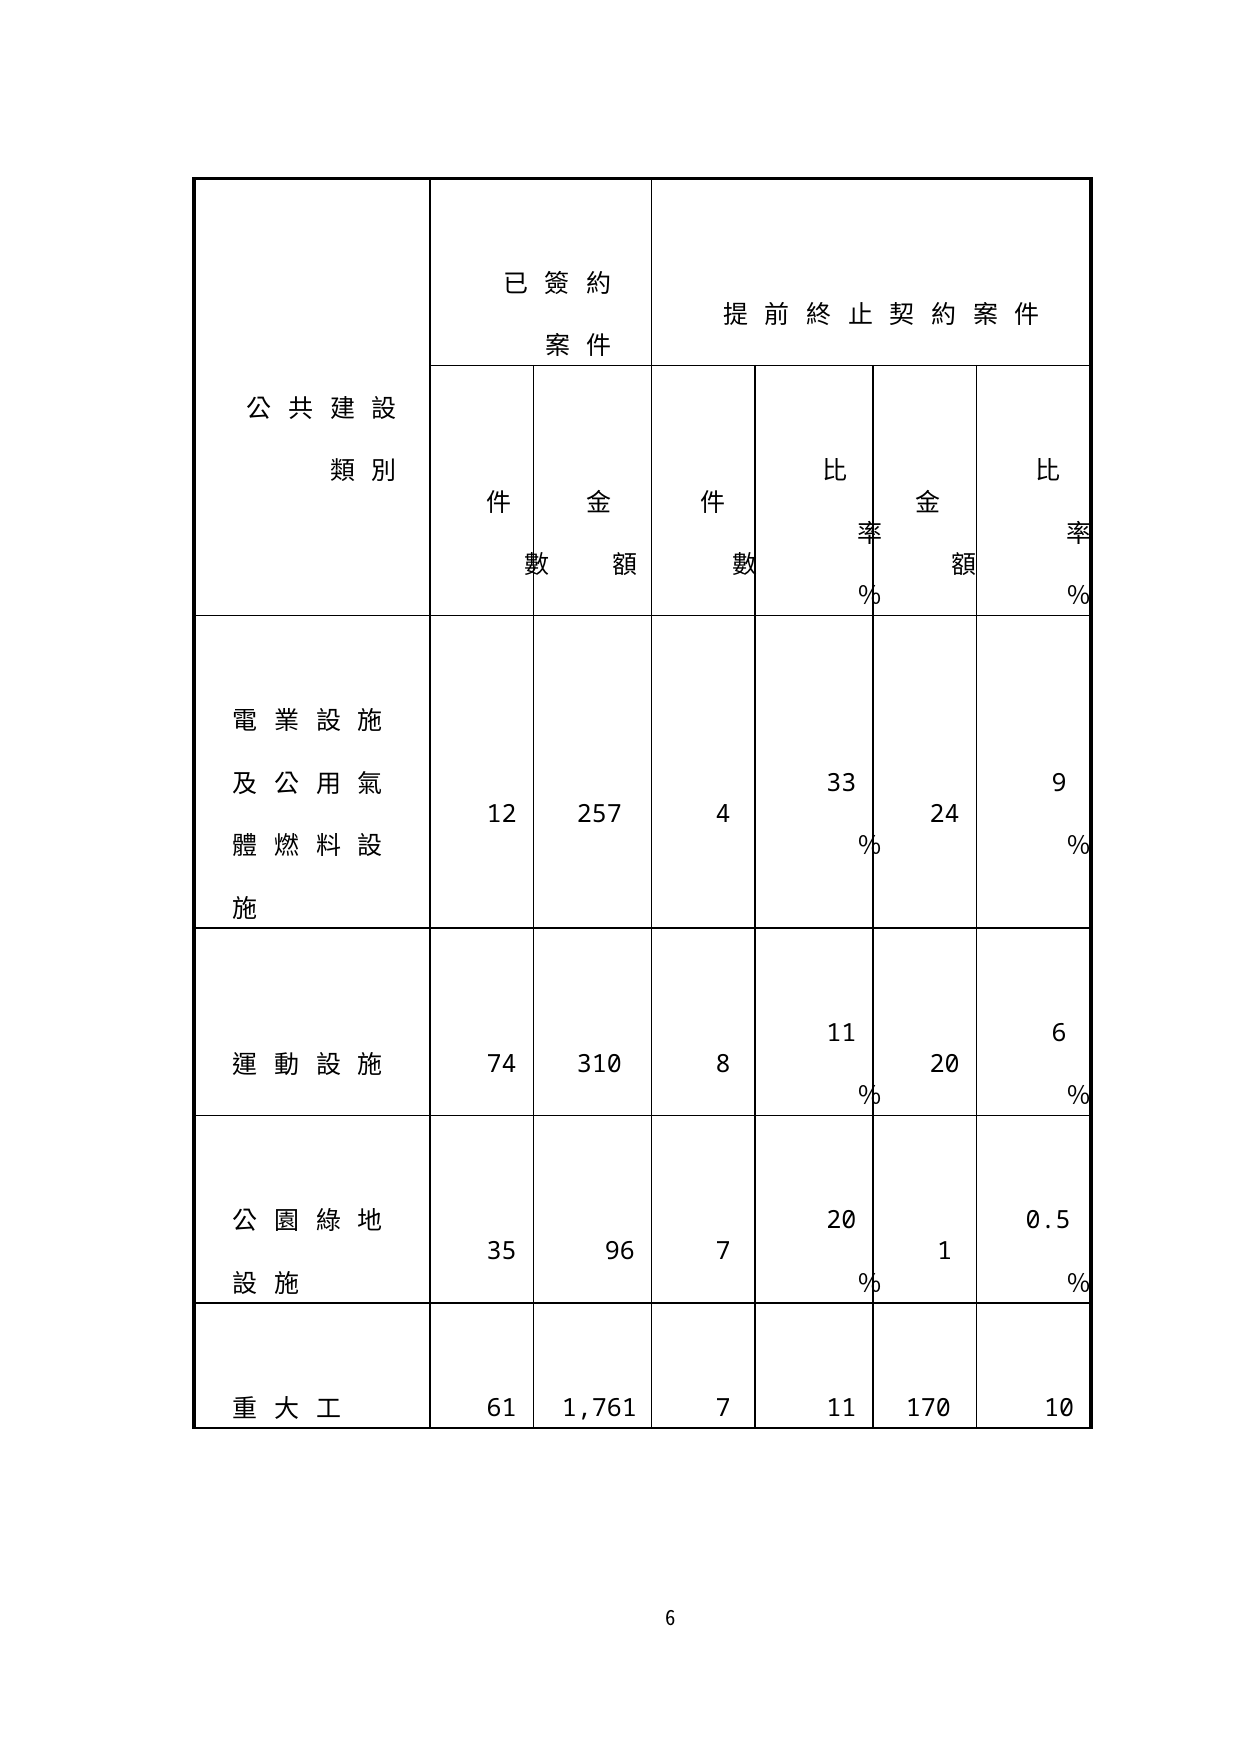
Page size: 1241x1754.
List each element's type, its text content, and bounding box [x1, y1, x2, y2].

table_cell 7 [652, 1304, 754, 1427]
table_cell 金額 [534, 366, 651, 615]
table_cell 6％ [977, 929, 1089, 1115]
table_cell 4 [652, 616, 754, 927]
table_cell 比率％ [756, 366, 872, 615]
table_cell 件數 [652, 366, 754, 615]
table_cell 310 [534, 929, 651, 1115]
table_header 已簽約案件 [431, 180, 651, 365]
table_cell 8 [652, 929, 754, 1115]
table_cell 257 [534, 616, 651, 927]
table_header 公共建設類別 [196, 180, 429, 615]
table_cell 件數 [431, 366, 533, 615]
table_cell 10 [977, 1304, 1089, 1427]
table_cell 170 [874, 1304, 976, 1427]
table_cell 35 [431, 1116, 533, 1302]
table_cell 33％ [756, 616, 872, 927]
table_cell 比率％ [977, 366, 1089, 615]
table_cell 96 [534, 1116, 651, 1302]
table_cell 20 [874, 929, 976, 1115]
table_cell 0.5％ [977, 1116, 1089, 1302]
table_cell 11％ [756, 1304, 872, 1427]
table_cell 20％ [756, 1116, 872, 1302]
table_cell 9％ [977, 616, 1089, 927]
table_cell 電業設施及公用氣體燃料設施 [196, 616, 429, 927]
table_cell 公園綠地設施 [196, 1116, 429, 1302]
table_header 提前終止契約案件 [652, 180, 1089, 365]
table_cell 7 [652, 1116, 754, 1302]
table_cell 74 [431, 929, 533, 1115]
table_cell 11％ [756, 929, 872, 1115]
table_cell 運動設施 [196, 929, 429, 1115]
table_cell 61 [431, 1304, 533, 1427]
table_cell 1,761 [534, 1304, 651, 1427]
table_cell 12 [431, 616, 533, 927]
table_cell 重大工 [196, 1304, 429, 1427]
table_cell 金額 [874, 366, 976, 615]
table_cell 1 [874, 1116, 976, 1302]
table_cell 24 [874, 616, 976, 927]
